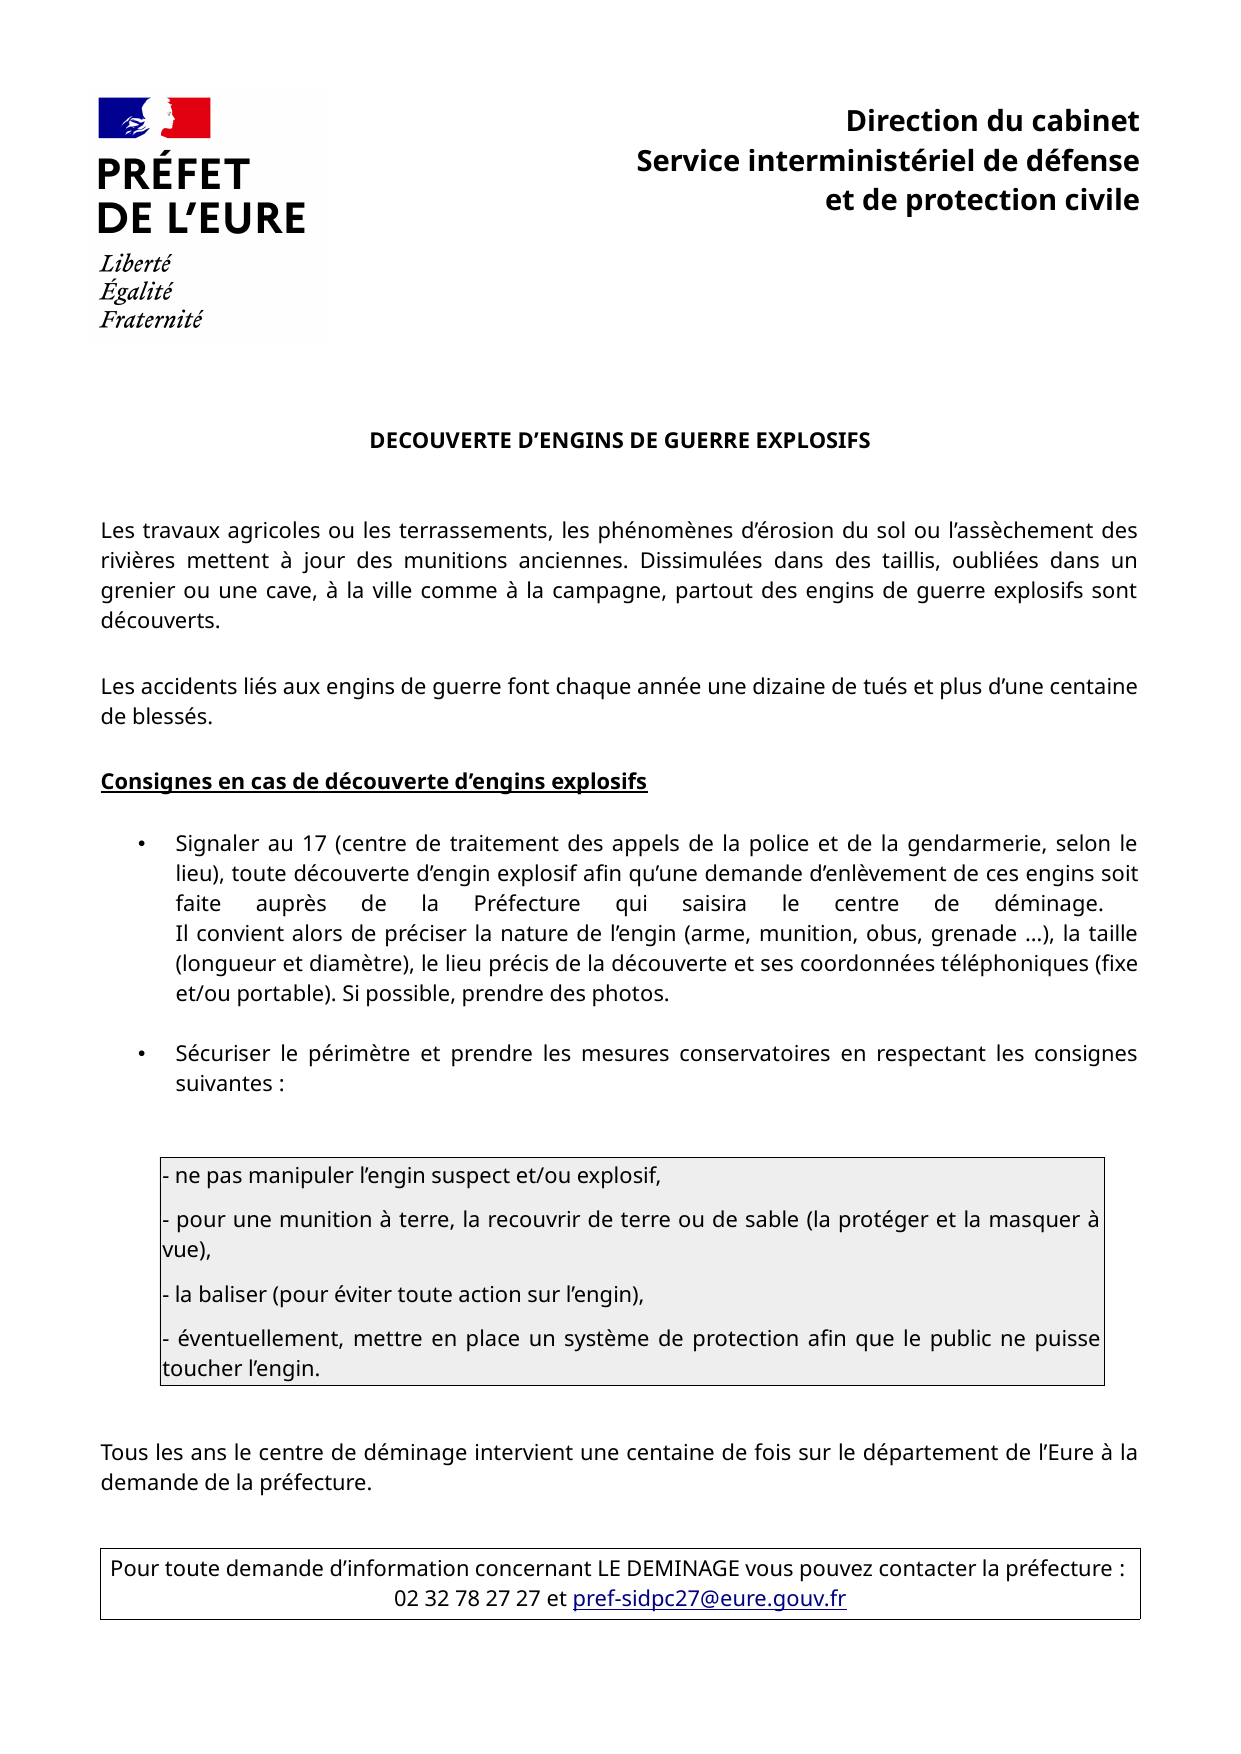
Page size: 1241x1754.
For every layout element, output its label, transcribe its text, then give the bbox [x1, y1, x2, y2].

text - la baliser (pour éviter toute action sur l’engin), [161, 1276, 1104, 1309]
list Sécuriser le périmètre et prendre les mesures conservatoires en respectant les consignes suivantes : [138, 1038, 1140, 1098]
text et de protection civile [329, 179, 1140, 219]
text Service interministériel de défense [329, 140, 1140, 179]
text Tous les ans le centre de déminage intervient une centaine de fois sur le département de l’Eure à la demande de la préfecture. [100, 1437, 1140, 1497]
text Consignes en cas de découverte d’engins explosifs [100, 766, 1140, 796]
text - éventuellement, mettre en place un système de protection afin que le public ne puisse toucher l’engin. [161, 1321, 1104, 1385]
text - ne pas manipuler l’engin suspect et/ou explosif, [161, 1158, 1104, 1189]
text - pour une munition à terre, la recouvrir de terre ou de sable (la protéger et la masquer à vue), [161, 1202, 1104, 1264]
text DECOUVERTE D’ENGINS DE GUERRE EXPLOSIFS [100, 425, 1140, 455]
picture [87, 87, 329, 346]
text Les accidents liés aux engins de guerre font chaque année une dizaine de tués et plus d’une centaine de blessés. [100, 671, 1140, 731]
text Les travaux agricoles ou les terrassements, les phénomènes d’érosion du sol ou l’assèchement des rivières mettent à jour des munitions anciennes. Dissimulées dans des taillis, oubliées dans un grenier ou une cave, à la ville comme à la campagne, partout des engins de guerre explosifs sont découverts. [100, 515, 1140, 635]
list Signaler au 17 (centre de traitement des appels de la police et de la gendarmerie, selon le lieu), toute découverte d’engin explosif afin qu’une demande d’enlèvement de ces engins soit faite auprès de la Préfecture qui saisira le centre de déminage. Il convient alors de préciser la nature de l’engin (arme, munition, obus, grenade …), la taille (longueur et diamètre), le lieu précis de la découverte et ses coordonnées téléphoniques (fixe et/ou portable). Si possible, prendre des photos. [138, 828, 1140, 1008]
text Direction du cabinet [329, 100, 1140, 140]
table_header Pour toute demande d’information concernant LE DEMINAGE vous pouvez contacter la préfecture : 02 32 78 27 27 et pref-sidpc27@eure.gouv.fr [101, 1549, 1140, 1619]
